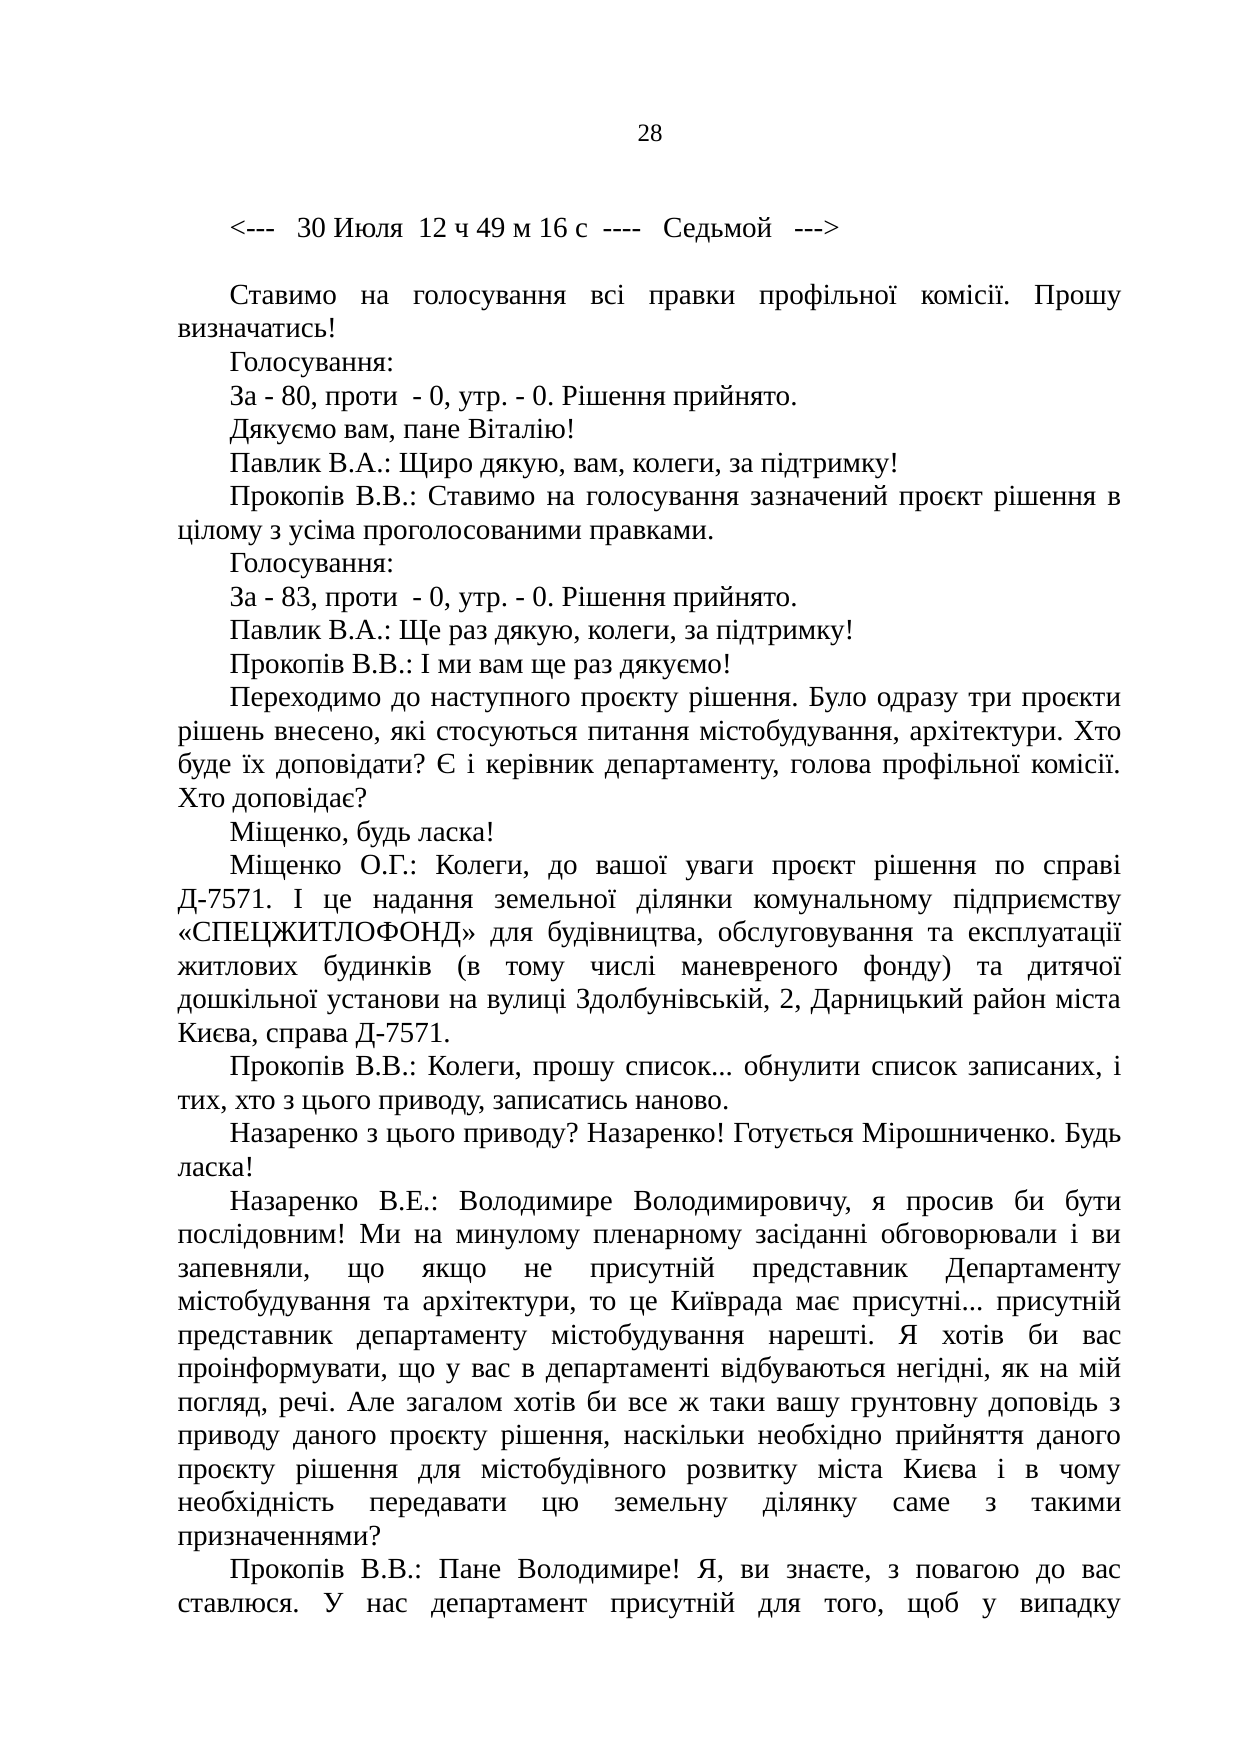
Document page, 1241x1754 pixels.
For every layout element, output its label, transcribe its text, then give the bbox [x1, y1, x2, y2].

text Голосування: [177, 545, 1122, 579]
text Міщенко, будь ласка! [177, 814, 1122, 847]
text Назаренко з цього приводу? Назаренко! Готується Мірошниченко. Будь ласка! [177, 1116, 1122, 1183]
text Ставимо на голосування всі правки профільної комісії. Прошу визначатись! [177, 277, 1122, 344]
text Переходимо до наступного проєкту рішення. Було одразу три проєкти рішень внесено, які стосуються питання містобудування, архітектури. Хто буде їх доповідати? Є і керівник департаменту, голова профільної комісії. Хто доповідає? [177, 679, 1122, 814]
text Прокопів В.В.: Ставимо на голосування зазначений проєкт рішення в цілому з усіма проголосованими правками. [177, 478, 1122, 545]
text Міщенко О.Г.: Колеги, до вашої уваги проєкт рішення по справі Д-7571. І це надання земельної ділянки комунальному підприємству «СПЕЦЖИТЛОФОНД» для будівництва, обслуговування та експлуатації житлових будинків (в тому числі маневреного фонду) та дитячої дошкільної установи на вулиці Здолбунівській, 2, Дарницький район міста Києва, справа Д-7571. [177, 847, 1122, 1048]
text За - 83, проти - 0, утр. - 0. Рішення прийнято. [177, 579, 1122, 612]
text Прокопів В.В.: Пане Володимире! Я, ви знаєте, з повагою до вас ставлюся. У нас департамент присутній для того, щоб у випадку [177, 1552, 1122, 1619]
text Назаренко В.Е.: Володимире Володимировичу, я просив би бути послідовним! Ми на минулому пленарному засіданні обговорювали і ви запевняли, що якщо не присутній представник Департаменту містобудування та архітектури, то це Київрада має присутні... присутній представник департаменту містобудування нарешті. Я хотів би вас проінформувати, що у вас в департаменті відбуваються негідні, як на мій погляд, речі. Але загалом хотів би все ж таки вашу грунтовну доповідь з приводу даного проєкту рішення, наскільки необхідно прийняття даного проєкту рішення для містобудівного розвитку міста Києва і в чому необхідність передавати цю земельну ділянку саме з такими призначеннями? [177, 1183, 1122, 1552]
text Прокопів В.В.: І ми вам ще раз дякуємо! [177, 646, 1122, 679]
text Дякуємо вам, пане Віталію! [177, 411, 1122, 445]
text Голосування: [177, 344, 1122, 378]
text <--- 30 Июля 12 ч 49 м 16 с ---- Седьмой ---> [177, 210, 1122, 243]
text Павлик В.А.: Щиро дякую, вам, колеги, за підтримку! [177, 445, 1122, 478]
text За - 80, проти - 0, утр. - 0. Рішення прийнято. [177, 378, 1122, 411]
text Павлик В.А.: Ще раз дякую, колеги, за підтримку! [177, 612, 1122, 646]
text Прокопів В.В.: Колеги, прошу список... обнулити список записаних, і тих, хто з цього приводу, записатись наново. [177, 1048, 1122, 1116]
